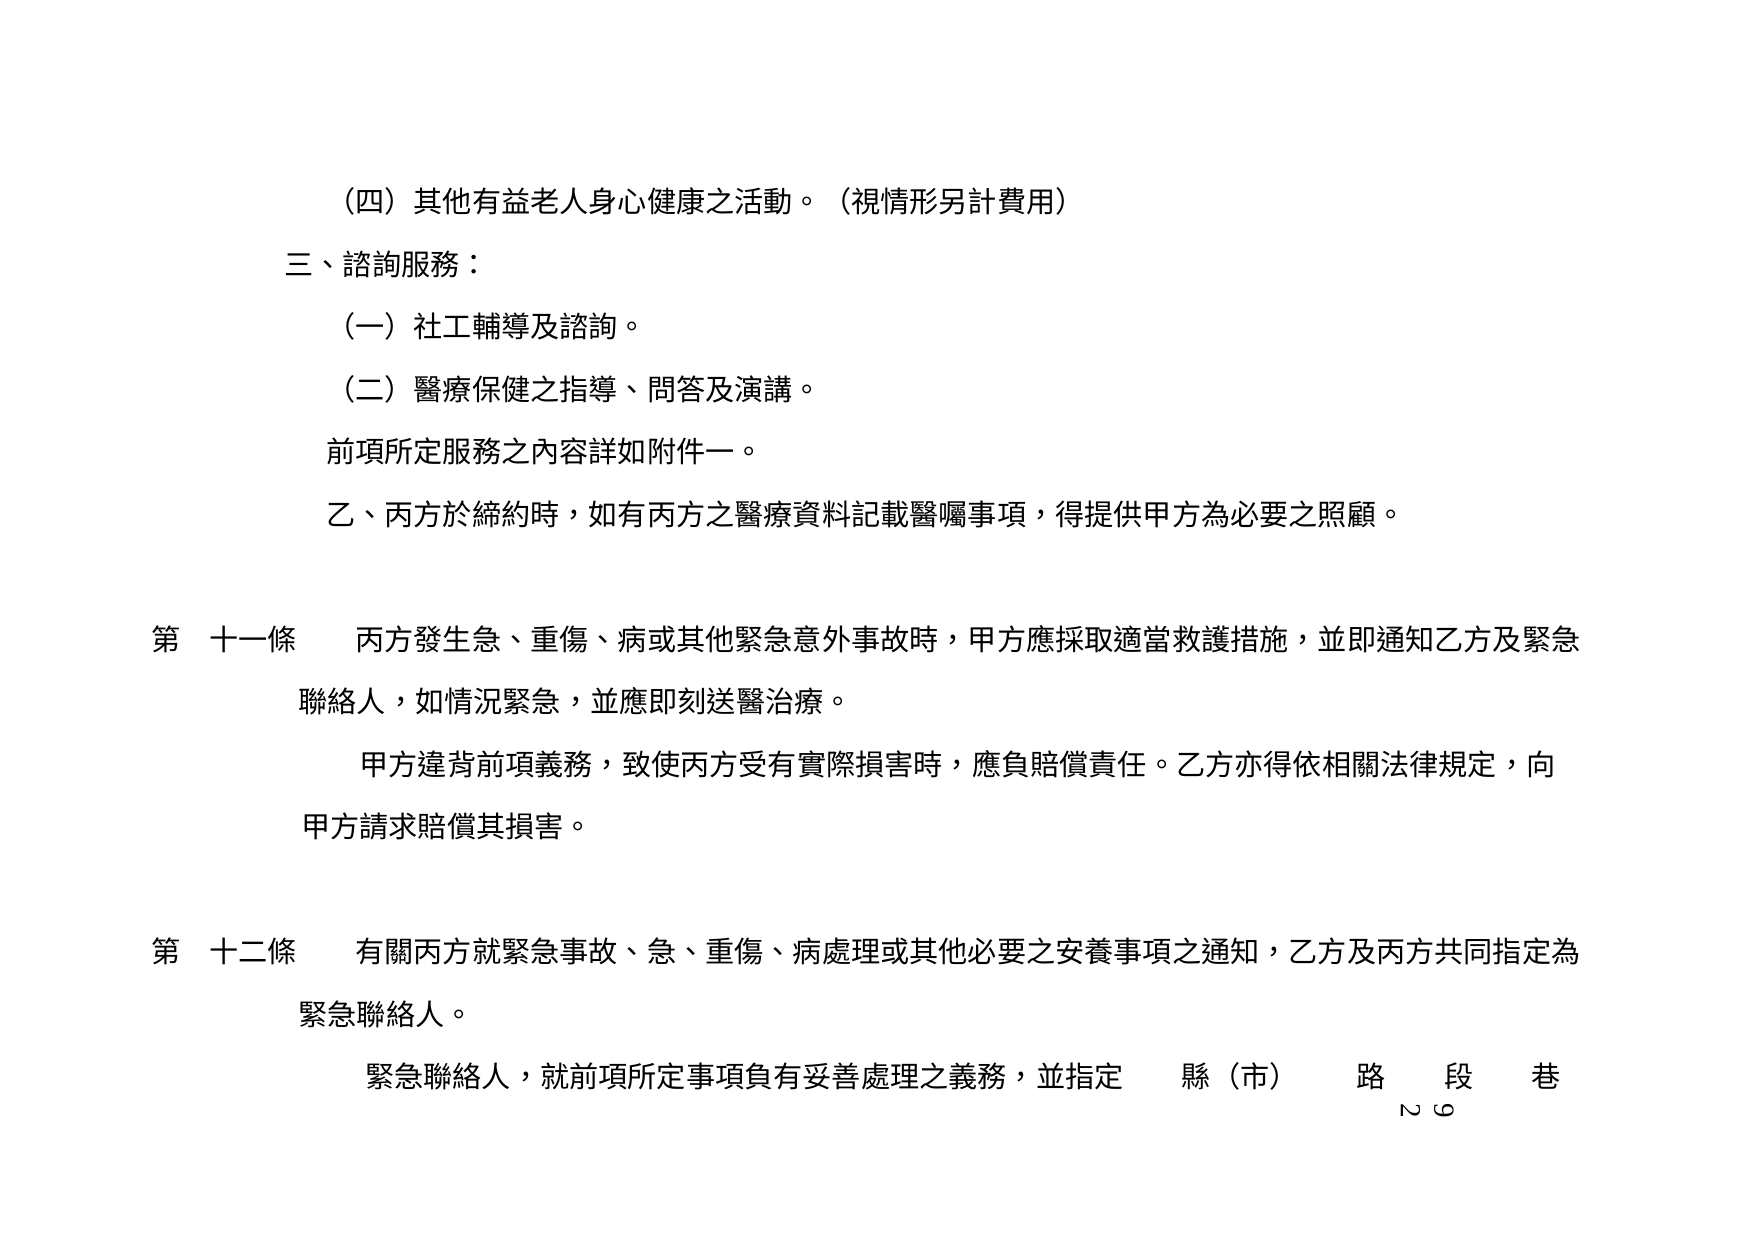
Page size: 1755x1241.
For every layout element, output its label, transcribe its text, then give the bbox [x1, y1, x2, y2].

table_cell （四）其他有益老人身心健康之活動。（視情形另計費用） 三、諮詢服務： （一）社工輔導及諮詢。 （二）醫療保健之指導、問答及演講。 前項所定服務之內容詳如附件一。 乙、丙方於締約時，如有丙方之醫療資料記載醫囑事項，得提供甲方為必要之照顧。 第 十一條 丙方發生急、重傷、病或其他緊急意外事故時，甲方應採取適當救護措施，並即通知乙方及緊急聯絡人，如情況緊急，並應即刻送醫治療。 甲方違背前項義務，致使丙方受有實際損害時，應負賠償責任。乙方亦得依相關法律規定，向甲方請求賠償其損害。 第 十二條 有關丙方就緊急事故、急、重傷、病處理或其他必要之安養事項之通知，乙方及丙方共同指定為 緊急聯絡人。 緊急聯絡人，就前項所定事項負有妥善處理之義務，並指定 縣（市） 路 段 巷 [148, 159, 1586, 1096]
table_header [148, 96, 1586, 158]
